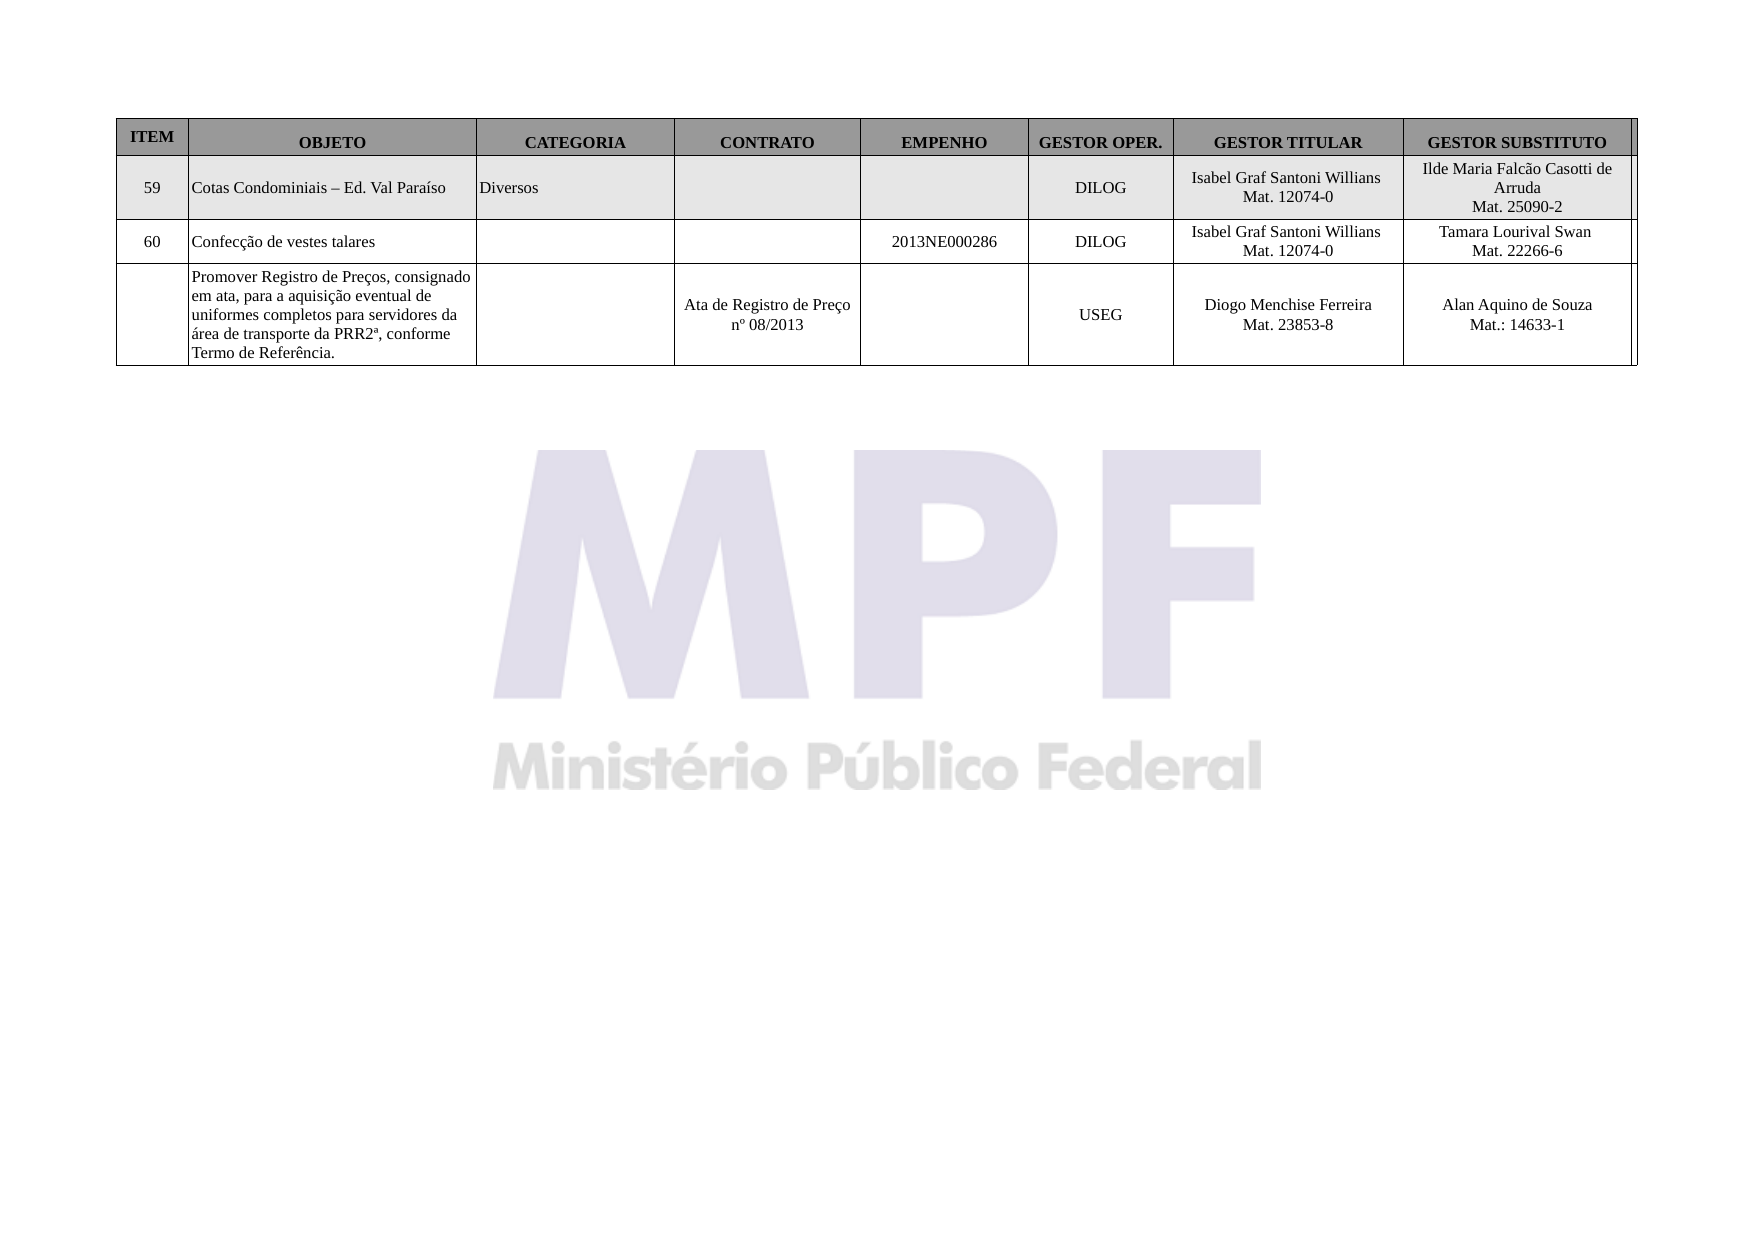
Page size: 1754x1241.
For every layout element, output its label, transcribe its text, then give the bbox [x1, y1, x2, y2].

table_cell [861, 264, 1028, 365]
table_cell [1632, 220, 1637, 263]
table_header CATEGORIA [477, 119, 674, 155]
table_header CONTRATO [675, 119, 860, 155]
table_cell Cotas Condominiais – Ed. Val Paraíso [189, 156, 476, 219]
table_cell 59 [117, 156, 188, 219]
table_cell Confecção de vestes talares [189, 220, 476, 263]
table_cell [1632, 156, 1637, 219]
table_cell [675, 220, 860, 263]
table_cell Diversos [477, 156, 674, 219]
table_cell Ata de Registro de Preço nº 08/2013 [675, 264, 860, 365]
table_cell Alan Aquino de Souza Mat.: 14633-1 [1404, 264, 1631, 365]
picture [493, 450, 1261, 790]
table_cell [675, 156, 860, 219]
table_cell Isabel Graf Santoni Willians Mat. 12074-0 [1174, 220, 1403, 263]
table_cell Ilde Maria Falcão Casotti de Arruda Mat. 25090-2 [1404, 156, 1631, 219]
table_cell [477, 264, 674, 365]
table_cell [477, 220, 674, 263]
table_header [1632, 119, 1637, 155]
table_header OBJETO [189, 119, 476, 155]
table_cell Diogo Menchise Ferreira Mat. 23853-8 [1174, 264, 1403, 365]
table_header ITEM [117, 119, 188, 155]
table_header GESTOR OPER. [1029, 119, 1173, 155]
table_cell [117, 264, 188, 365]
table_cell DILOG [1029, 220, 1173, 263]
table_header GESTOR TITULAR [1174, 119, 1403, 155]
table_cell Isabel Graf Santoni Willians Mat. 12074-0 [1174, 156, 1403, 219]
table_header EMPENHO [861, 119, 1028, 155]
table_cell DILOG [1029, 156, 1173, 219]
table_cell 60 [117, 220, 188, 263]
table_cell USEG [1029, 264, 1173, 365]
table_cell [1632, 264, 1637, 365]
table_cell 2013NE000286 [861, 220, 1028, 263]
table_header GESTOR SUBSTITUTO [1404, 119, 1631, 155]
table_cell Promover Registro de Preços, consignado em ata, para a aquisição eventual de uniformes completos para servidores da área de transporte da PRR2ª, conforme Termo de Referência. [189, 264, 476, 365]
table_cell Tamara Lourival Swan Mat. 22266-6 [1404, 220, 1631, 263]
table_cell [861, 156, 1028, 219]
